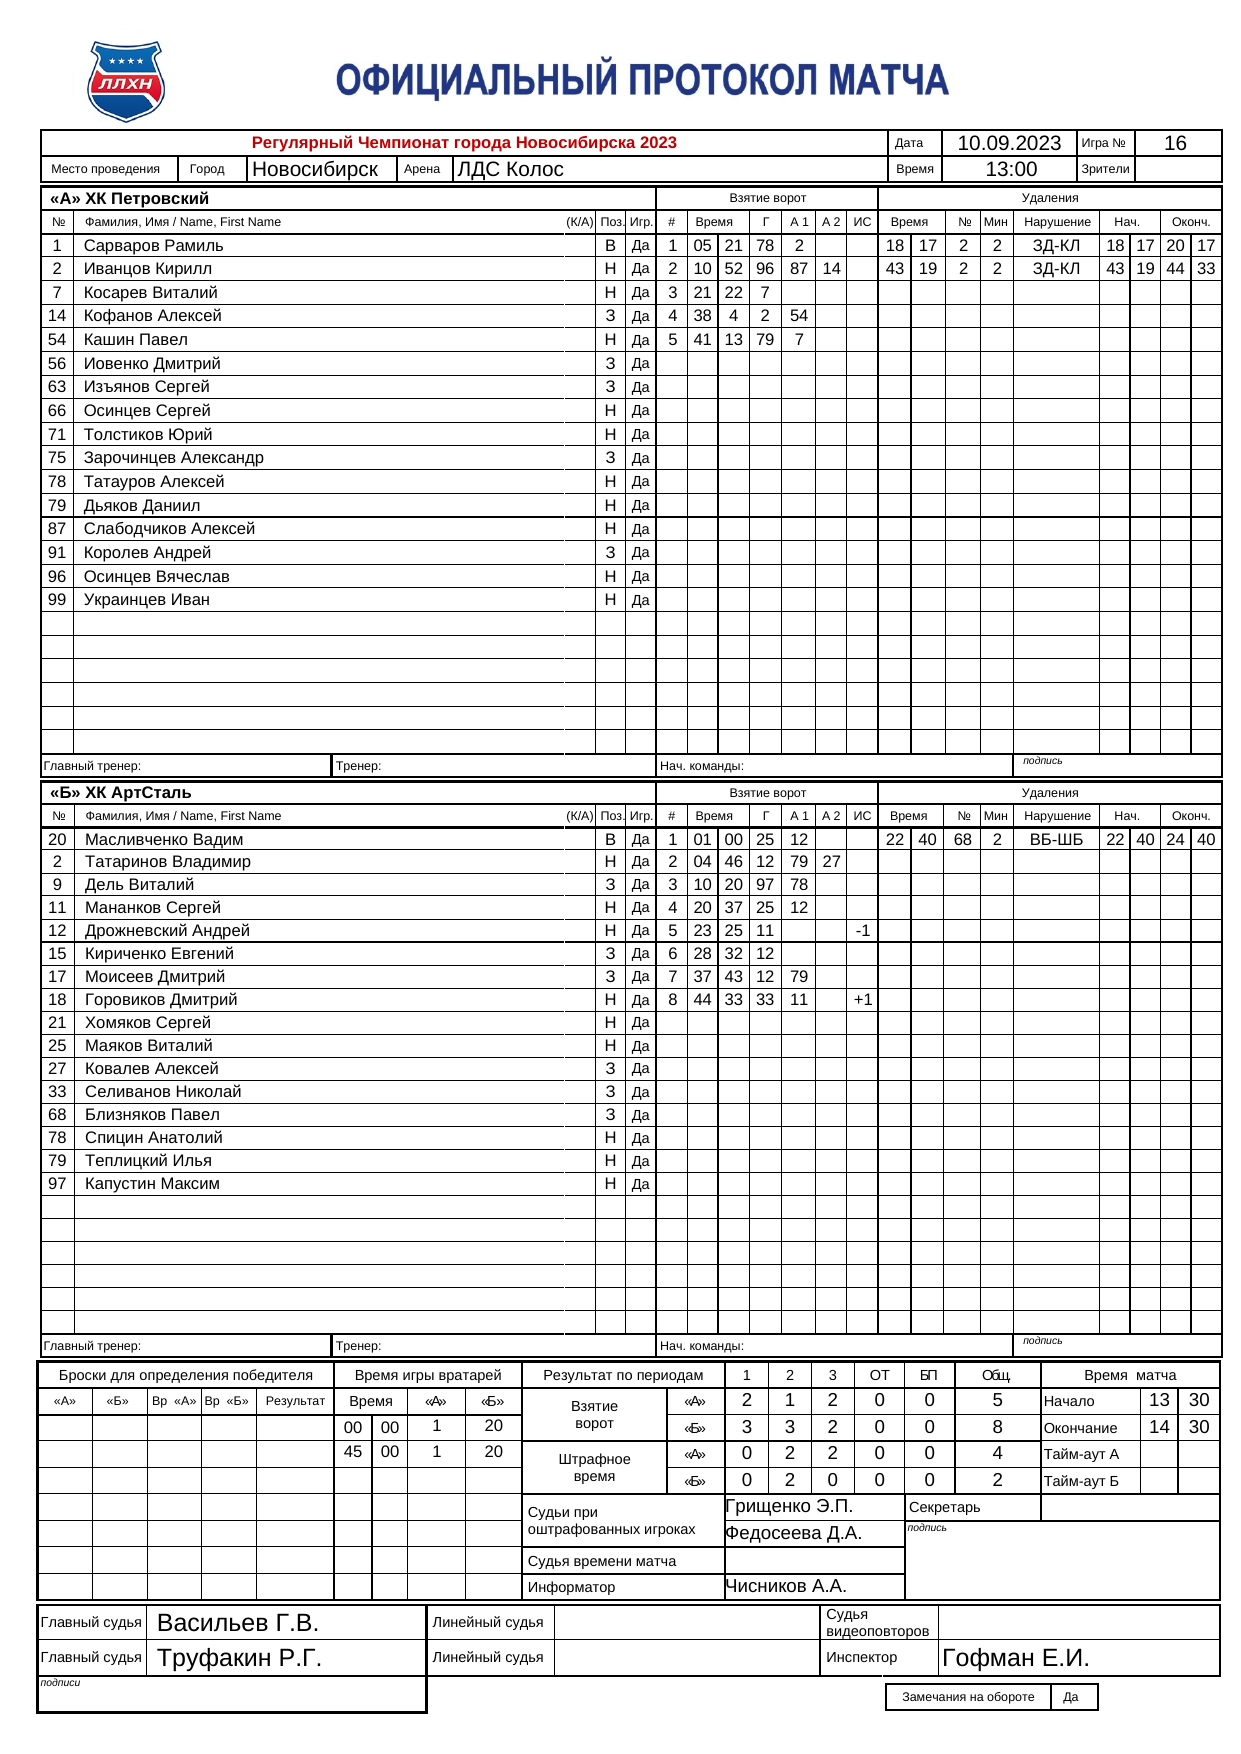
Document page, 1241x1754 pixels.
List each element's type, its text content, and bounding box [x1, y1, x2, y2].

table_cell [1192, 470, 1221, 493]
table_cell [782, 1127, 815, 1149]
table_cell [981, 1288, 1013, 1310]
table_cell Результат [257, 1389, 333, 1413]
table_cell 54 [42, 328, 73, 351]
table_cell [1131, 874, 1160, 895]
table_cell [1014, 730, 1099, 753]
table_cell [912, 1288, 943, 1310]
table_cell 13 [719, 328, 749, 351]
table_cell Изъянов Сергей [74, 376, 564, 398]
table_cell 2 [42, 850, 74, 872]
table_cell [565, 588, 595, 611]
table_cell 2 [812, 1389, 854, 1413]
table_cell [93, 1441, 147, 1467]
table_cell З [596, 541, 625, 564]
table_cell [879, 518, 910, 540]
table_cell [782, 446, 815, 469]
table_cell [847, 730, 877, 753]
table_cell [946, 659, 980, 682]
table_cell [879, 730, 910, 753]
table_cell [565, 829, 595, 849]
table_cell [1014, 1196, 1099, 1218]
table_cell [1100, 612, 1129, 634]
table_cell [750, 565, 781, 587]
table_cell 0 [855, 1442, 904, 1467]
table_cell 30 [1179, 1415, 1219, 1440]
table_cell 00 [335, 1416, 371, 1440]
table_cell [1192, 1311, 1221, 1333]
table_cell [657, 1058, 687, 1079]
table_cell [782, 707, 815, 729]
table_header 16 [1136, 131, 1221, 155]
table_cell [719, 423, 749, 445]
table_cell [719, 1265, 749, 1287]
table_cell [42, 612, 73, 634]
table_cell [946, 305, 980, 327]
table_cell Нач. [1100, 805, 1160, 826]
table_cell [74, 683, 564, 706]
table_cell З [596, 1104, 625, 1126]
table_cell 5 [657, 920, 687, 941]
table_cell [1014, 328, 1099, 351]
table_cell [1014, 1265, 1099, 1287]
table_cell 79 [750, 328, 781, 351]
table_cell [879, 1081, 910, 1103]
table_cell подпись [906, 1522, 1219, 1599]
table_cell [202, 1574, 256, 1599]
table_cell [565, 1012, 595, 1033]
table_cell [1014, 470, 1099, 493]
table_cell [879, 707, 910, 729]
table_cell [981, 281, 1013, 303]
table_cell З [596, 1081, 625, 1103]
table_cell [879, 1104, 910, 1126]
table_cell Да [626, 1035, 655, 1057]
table_cell [1014, 943, 1099, 964]
table_cell [981, 328, 1013, 351]
table_cell [981, 1219, 1013, 1241]
table_cell [1161, 518, 1190, 540]
table_cell 45 [335, 1441, 371, 1467]
table_cell 20 [1161, 235, 1190, 256]
table_cell [1014, 305, 1099, 327]
table_cell 0 [812, 1468, 854, 1493]
table_cell [75, 1265, 564, 1287]
table_cell [42, 730, 73, 753]
table_cell [816, 896, 846, 918]
table_cell [847, 707, 877, 729]
table_cell [750, 1127, 781, 1149]
table_cell [688, 1081, 717, 1103]
table_cell [981, 1104, 1013, 1126]
table_cell [719, 588, 749, 611]
table_cell Н [596, 1150, 625, 1172]
table_cell [782, 1265, 815, 1287]
table_cell [1014, 1242, 1099, 1264]
table_cell [596, 730, 625, 753]
table_cell 0 [905, 1468, 954, 1493]
table_cell [981, 896, 1013, 918]
table_cell [981, 541, 1013, 564]
table_cell 4 [657, 896, 687, 918]
table_cell [1131, 1311, 1160, 1333]
table_cell [148, 1468, 201, 1493]
table_cell [1192, 281, 1221, 303]
table_cell [912, 659, 945, 682]
table_cell [1161, 328, 1190, 351]
table_cell [719, 1242, 749, 1264]
table_cell [1161, 376, 1190, 398]
table_cell [1014, 707, 1099, 729]
table_cell [1100, 1058, 1129, 1079]
table_cell 79 [782, 966, 815, 987]
table_cell [912, 1035, 943, 1057]
table_cell [879, 305, 910, 327]
table_cell [719, 352, 749, 374]
table_cell [1161, 683, 1190, 706]
table_cell [1131, 565, 1160, 587]
table_cell [944, 943, 980, 964]
table_cell Время [889, 157, 941, 181]
table_cell [981, 989, 1013, 1011]
table_cell 11 [42, 896, 74, 918]
table_cell [912, 518, 945, 540]
table_cell [1161, 1104, 1190, 1126]
table_cell [847, 636, 877, 658]
table_cell [1100, 423, 1129, 445]
table_cell Чисников А.А. [726, 1575, 904, 1599]
table_cell [1131, 1265, 1160, 1287]
table_cell 3 [726, 1415, 768, 1440]
table_cell Тренер: [333, 1335, 655, 1356]
table_cell [981, 470, 1013, 493]
table_header Взятие ворот [657, 783, 877, 803]
table_cell 25 [42, 1035, 74, 1057]
table_cell [1161, 1081, 1190, 1103]
table_cell [42, 1219, 74, 1241]
table_cell [816, 1081, 846, 1103]
table_cell [847, 829, 877, 849]
table_cell [816, 518, 846, 540]
table_cell [750, 1265, 781, 1287]
table_cell [1192, 1196, 1221, 1218]
table_cell 0 [855, 1468, 904, 1493]
table_cell 8 [657, 989, 687, 1011]
table_cell [879, 683, 910, 706]
table_cell [750, 1311, 781, 1333]
table_cell [688, 1035, 717, 1057]
table_cell [879, 850, 910, 872]
table_cell 2 [782, 235, 815, 256]
table_cell [202, 1494, 256, 1520]
table_cell [750, 730, 781, 753]
table_cell [847, 399, 877, 422]
table_cell [816, 829, 846, 849]
table_cell [42, 1265, 74, 1287]
table_cell [946, 683, 980, 706]
table_cell Н [596, 1127, 625, 1149]
table_cell [1192, 588, 1221, 611]
table_cell [1161, 874, 1190, 895]
table_cell [688, 707, 717, 729]
table_cell [719, 636, 749, 658]
table_cell 12 [42, 920, 74, 941]
table_cell З [596, 1058, 625, 1079]
table_cell [912, 1196, 943, 1218]
table_cell [1161, 1196, 1190, 1218]
table_cell Да [626, 565, 655, 587]
table_cell [944, 1058, 980, 1079]
table_cell 2 [956, 1468, 1040, 1493]
table_cell 5 [956, 1389, 1040, 1413]
table_cell 79 [782, 850, 815, 872]
table_cell 18 [1100, 235, 1129, 256]
table_cell [688, 1058, 717, 1079]
table_header Замечания на обороте [887, 1685, 1050, 1709]
table_cell [946, 423, 980, 445]
table_cell Тайм-аут А [1042, 1441, 1140, 1467]
table_cell 2 [981, 257, 1013, 280]
table_cell [847, 1265, 877, 1287]
table_cell [946, 328, 980, 351]
table_cell [657, 1081, 687, 1103]
table_cell 12 [750, 943, 781, 964]
table_cell Поз. [596, 211, 625, 233]
table_cell Да [626, 850, 655, 872]
table_cell [981, 1150, 1013, 1172]
table_cell [626, 659, 655, 682]
table_cell [565, 352, 595, 374]
table_cell [626, 636, 655, 658]
table_cell [148, 1441, 201, 1467]
table_cell № [944, 805, 980, 826]
table_cell [879, 896, 910, 918]
table_cell Татаринов Владимир [75, 850, 564, 872]
table_cell Да [626, 470, 655, 493]
table_cell Н [596, 989, 625, 1011]
table_cell [944, 1104, 980, 1126]
table_cell [1161, 281, 1190, 303]
table_cell [1131, 399, 1160, 422]
table_cell Горовиков Дмитрий [75, 989, 564, 1011]
table_cell [782, 920, 815, 941]
table_cell 63 [42, 376, 73, 398]
table_cell [1192, 423, 1221, 445]
table_header 1 [726, 1363, 768, 1387]
table_cell 79 [42, 494, 73, 516]
table_cell [782, 1081, 815, 1103]
table_cell [1131, 1196, 1160, 1218]
table_cell 21 [42, 1012, 74, 1033]
table_cell [688, 352, 717, 374]
table_cell 18 [879, 235, 910, 256]
table_cell Дель Виталий [75, 874, 564, 895]
table_cell [565, 612, 595, 634]
table_cell 71 [42, 423, 73, 445]
table_cell [596, 683, 625, 706]
table_cell [816, 399, 846, 422]
table_cell [688, 1127, 717, 1149]
table_cell [912, 423, 945, 445]
table_cell Татауров Алексей [74, 470, 564, 493]
table_cell Н [596, 257, 625, 280]
table_cell [847, 376, 877, 398]
table_cell Н [596, 1012, 625, 1033]
table_cell 2 [657, 850, 687, 872]
table_cell [257, 1494, 333, 1520]
table_cell [1161, 1058, 1190, 1079]
table_cell [879, 612, 910, 634]
table_cell Секретарь [906, 1495, 1040, 1520]
table_cell [1131, 423, 1160, 445]
table_cell № [42, 211, 73, 233]
table_cell [782, 1012, 815, 1033]
table_cell [75, 1288, 564, 1310]
table_cell [74, 636, 564, 658]
table_cell [1100, 565, 1129, 587]
table_cell [565, 399, 595, 422]
table_cell [1014, 1150, 1099, 1172]
table_cell З [596, 943, 625, 964]
table_cell [1131, 1104, 1160, 1126]
table_cell [1014, 518, 1099, 540]
table_cell Да [626, 896, 655, 918]
table_cell [596, 636, 625, 658]
table_cell [1192, 730, 1221, 753]
table_cell [847, 1035, 877, 1057]
table_cell Время [879, 805, 943, 826]
table_cell [816, 305, 846, 327]
table_cell [1192, 896, 1221, 918]
table_cell «А» [39, 1389, 92, 1413]
table_cell [42, 683, 73, 706]
table_cell [946, 612, 980, 634]
table_cell 68 [42, 1104, 74, 1126]
table_cell [1131, 636, 1160, 658]
table_cell Окончание [1042, 1415, 1140, 1440]
table_cell [373, 1521, 407, 1546]
table_cell [1161, 1219, 1190, 1241]
table_cell Штрафное время [523, 1442, 666, 1493]
table_cell [816, 1012, 846, 1033]
table_cell Сарваров Рамиль [74, 235, 564, 256]
table_cell 33 [42, 1081, 74, 1103]
table_cell Кофанов Алексей [74, 305, 564, 327]
table_cell [1100, 1104, 1129, 1126]
table_cell 56 [42, 352, 73, 374]
table_cell [1131, 588, 1160, 611]
table_cell [148, 1574, 201, 1599]
table_cell [257, 1468, 333, 1493]
table_cell Да [626, 829, 655, 849]
table_cell [912, 920, 943, 941]
table_cell Гофман Е.И. [939, 1640, 1219, 1675]
table_cell [1014, 896, 1099, 918]
table_cell [202, 1521, 256, 1546]
table_cell 7 [782, 328, 815, 351]
table_cell [626, 1219, 655, 1241]
table_cell [42, 1311, 74, 1333]
table_cell [39, 1494, 92, 1520]
table_cell [565, 966, 595, 987]
table_cell [75, 1242, 564, 1264]
table_cell [750, 376, 781, 398]
table_cell 37 [688, 966, 717, 987]
table_cell [1014, 1219, 1099, 1241]
table_cell 2 [769, 1442, 811, 1467]
table_cell [847, 1219, 877, 1241]
table_cell [657, 1012, 687, 1033]
table_cell № [42, 805, 74, 826]
table_cell ИС [847, 805, 877, 826]
table_cell [1100, 281, 1129, 303]
table_cell [1161, 541, 1190, 564]
table_cell [981, 636, 1013, 658]
table_cell [981, 588, 1013, 611]
table_cell [912, 612, 945, 634]
table_cell [750, 1012, 781, 1033]
table_cell [1192, 612, 1221, 634]
table_cell [565, 423, 595, 445]
table_cell Время [688, 211, 749, 233]
table_cell [565, 874, 595, 895]
table_cell [688, 730, 717, 753]
table_cell 30 [1179, 1389, 1219, 1413]
table_cell [1100, 1311, 1129, 1333]
table_cell [912, 1219, 943, 1241]
table_cell [657, 470, 687, 493]
table_cell 22 [719, 281, 749, 303]
table_cell [39, 1547, 92, 1573]
table_cell [816, 235, 846, 256]
table_cell [1192, 1035, 1221, 1057]
table_header 2 [769, 1363, 811, 1387]
table_cell [565, 920, 595, 941]
table_cell [688, 376, 717, 398]
table_cell [565, 896, 595, 918]
table_cell [257, 1441, 333, 1467]
table_cell -1 [847, 920, 877, 941]
table_cell [750, 518, 781, 540]
table_cell 33 [750, 989, 781, 1011]
table_cell [75, 1196, 564, 1218]
table_cell +1 [847, 989, 877, 1011]
table_cell [981, 1035, 1013, 1057]
table_cell [782, 1196, 815, 1218]
table_cell [42, 1242, 74, 1264]
table_cell [1192, 328, 1221, 351]
table_cell 05 [688, 235, 717, 256]
table_cell [626, 1196, 655, 1218]
table_cell [912, 328, 945, 351]
table_cell «Б » [466, 1389, 521, 1413]
table_cell [981, 1081, 1013, 1103]
table_cell 2 [946, 235, 980, 256]
table_cell [750, 1104, 781, 1126]
table_cell [750, 352, 781, 374]
table_cell [1014, 966, 1099, 987]
table_cell [257, 1547, 333, 1573]
table_cell Да [626, 376, 655, 398]
table_cell [1100, 328, 1129, 351]
table_cell Игр. [626, 211, 655, 233]
table_cell [719, 541, 749, 564]
table_cell [466, 1521, 521, 1546]
table_cell [879, 1012, 910, 1033]
table_cell 44 [688, 989, 717, 1011]
table_cell [1161, 612, 1190, 634]
table_cell [1131, 494, 1160, 516]
table_cell [719, 1058, 749, 1079]
table_cell [596, 1288, 625, 1310]
table_cell Слабодчиков Алексей [74, 518, 564, 540]
table_cell [912, 730, 945, 753]
table_cell [944, 1150, 980, 1172]
table_cell [816, 1196, 846, 1218]
table_cell [657, 1150, 687, 1172]
table_cell [782, 1219, 815, 1241]
table_cell [847, 850, 877, 872]
table_cell [1161, 966, 1190, 987]
table_cell [408, 1521, 465, 1546]
table_cell [719, 1150, 749, 1172]
table_header Игра № [1078, 131, 1134, 155]
table_cell [39, 1441, 92, 1467]
table_cell [847, 896, 877, 918]
table_cell [1014, 541, 1099, 564]
table_cell [1100, 1196, 1129, 1218]
table_cell [1131, 683, 1160, 706]
table_cell [750, 1288, 781, 1310]
table_cell 87 [42, 518, 73, 540]
table_cell Труфакин Р.Г. [147, 1640, 425, 1675]
table_cell [657, 730, 687, 753]
table_cell [657, 494, 687, 516]
table_cell 68 [944, 829, 980, 849]
table_cell [1192, 1104, 1221, 1126]
table_cell [626, 1242, 655, 1264]
table_cell [1014, 588, 1099, 611]
table_cell подписи [39, 1677, 425, 1711]
table_cell [1192, 636, 1221, 658]
table_cell [39, 1574, 92, 1599]
table_cell [879, 1242, 910, 1264]
table_cell [782, 612, 815, 634]
table_cell [1161, 1288, 1190, 1310]
table_cell [565, 1150, 595, 1172]
table_cell [719, 470, 749, 493]
table_cell Толстиков Юрий [74, 423, 564, 445]
table_cell [1192, 1219, 1221, 1241]
table_cell [946, 588, 980, 611]
table_cell [75, 1219, 564, 1241]
table_cell Грищенко Э.П. [726, 1495, 904, 1520]
table_cell подпись [1014, 755, 1221, 776]
table_cell 97 [750, 874, 781, 895]
table_cell ИС [847, 211, 877, 233]
table_cell [1100, 683, 1129, 706]
table_cell [912, 399, 945, 422]
table_cell [565, 1104, 595, 1126]
table_cell [202, 1441, 256, 1467]
table_cell [944, 1173, 980, 1195]
table_cell [1100, 1173, 1129, 1195]
table_cell [202, 1468, 256, 1493]
table_cell [816, 1311, 846, 1333]
table_cell [946, 494, 980, 516]
table_cell [782, 423, 815, 445]
table_cell [750, 399, 781, 422]
table_cell [565, 494, 595, 516]
table_cell [257, 1521, 333, 1546]
table_cell [816, 1150, 846, 1172]
table_cell В [596, 829, 625, 849]
table_cell 7 [750, 281, 781, 303]
table_cell [847, 281, 877, 303]
table_cell [750, 1035, 781, 1057]
table_cell «Б» [668, 1415, 724, 1440]
table_cell [1192, 1081, 1221, 1103]
table_cell [946, 541, 980, 564]
table_cell 17 [912, 235, 945, 256]
table_cell [981, 874, 1013, 895]
table_cell Тренер: [333, 755, 655, 776]
table_cell [912, 943, 943, 964]
table_cell [944, 1127, 980, 1149]
table_cell 12 [750, 966, 781, 987]
table_cell Кашин Павел [74, 328, 564, 351]
table_cell [596, 659, 625, 682]
table_cell [816, 966, 846, 987]
table_cell 1 [42, 235, 73, 256]
table_cell [565, 1265, 595, 1287]
table_cell 13:00 [943, 157, 1076, 181]
table_cell [782, 376, 815, 398]
table_cell [1014, 636, 1099, 658]
table_cell [688, 1265, 717, 1287]
table_cell [688, 423, 717, 445]
table_cell [688, 1173, 717, 1195]
table_cell [912, 1127, 943, 1149]
table_cell [565, 1288, 595, 1310]
table_cell Н [596, 1173, 625, 1195]
table_cell [1161, 565, 1190, 587]
table_cell [1192, 850, 1221, 872]
table_cell 2 [946, 257, 980, 280]
table_cell [782, 943, 815, 964]
table_cell 2 [769, 1468, 811, 1493]
table_cell [1141, 1441, 1177, 1467]
table_cell Оконч. [1161, 211, 1221, 233]
table_cell [1131, 1058, 1160, 1079]
table_cell 1 [769, 1389, 811, 1413]
table_cell 11 [750, 920, 781, 941]
table_cell (К/А) [565, 211, 595, 233]
table_cell [148, 1547, 201, 1573]
table_cell Нарушение [1014, 211, 1099, 233]
table_cell [688, 1150, 717, 1172]
table_cell Моисеев Дмитрий [75, 966, 564, 987]
table_cell 20 [719, 874, 749, 895]
table_cell 0 [905, 1389, 954, 1413]
table_cell [1161, 1173, 1190, 1195]
table_cell [657, 541, 687, 564]
table_cell [408, 1468, 465, 1493]
table_cell [373, 1574, 407, 1599]
table_cell Да [626, 943, 655, 964]
table_cell [93, 1521, 147, 1546]
table_cell [1161, 730, 1190, 753]
table_cell [981, 1127, 1013, 1149]
table_cell [1100, 1150, 1129, 1172]
table_cell Да [626, 518, 655, 540]
table_cell [93, 1468, 147, 1493]
table_cell Время [688, 805, 749, 826]
table_cell [782, 730, 815, 753]
table_cell [816, 281, 846, 303]
table_cell [912, 1150, 943, 1172]
table_cell [847, 588, 877, 611]
table_cell 19 [912, 257, 945, 280]
table_cell Нач. команды: [657, 1335, 1012, 1356]
table_cell [565, 730, 595, 753]
table_cell 2 [657, 257, 687, 280]
table_cell [657, 1288, 687, 1310]
table_cell 10 [688, 257, 717, 280]
table_cell [1161, 423, 1190, 445]
table_cell Фамилия, Имя / Name, First Name [74, 211, 565, 233]
table_cell [912, 1081, 943, 1103]
table_cell 17 [1131, 235, 1160, 256]
table_cell Н [596, 399, 625, 422]
table_cell [912, 1012, 943, 1033]
table_cell [39, 1521, 92, 1546]
table_cell [879, 494, 910, 516]
table_cell Линейный судья [428, 1606, 554, 1639]
table_cell Осинцев Вячеслав [74, 565, 564, 587]
table_cell [565, 850, 595, 872]
table_cell [257, 1574, 333, 1599]
table_cell [1014, 1035, 1099, 1057]
table_cell [912, 541, 945, 564]
table_cell [981, 1058, 1013, 1079]
table_cell [565, 235, 595, 256]
table_cell Главный судья [39, 1606, 146, 1639]
table_cell [1131, 281, 1160, 303]
table_cell [1100, 850, 1129, 872]
table_cell [1014, 1104, 1099, 1126]
table_cell [1161, 989, 1190, 1011]
table_cell [688, 588, 717, 611]
table_cell [565, 541, 595, 564]
table_cell [912, 1058, 943, 1079]
table_cell [565, 376, 595, 398]
table_cell [657, 1311, 687, 1333]
table_cell [879, 281, 910, 303]
table_cell [750, 1173, 781, 1195]
table_cell [981, 352, 1013, 374]
table_cell [750, 446, 781, 469]
table_cell 20 [42, 829, 74, 849]
table_cell Да [626, 1081, 655, 1103]
table_cell 23 [688, 920, 717, 941]
table_cell Да [626, 305, 655, 327]
table_cell [847, 494, 877, 516]
table_cell [750, 1242, 781, 1264]
table_cell 91 [42, 541, 73, 564]
table_cell [981, 376, 1013, 398]
table_cell [1161, 1311, 1190, 1333]
table_cell [847, 683, 877, 706]
table_cell [93, 1494, 147, 1520]
table_cell Информатор [523, 1575, 724, 1599]
table_cell [879, 399, 910, 422]
table_cell [1100, 1265, 1129, 1287]
table_cell [719, 1081, 749, 1103]
table_cell [466, 1547, 521, 1573]
table_cell [42, 1288, 74, 1310]
table_cell Украинцев Иван [74, 588, 564, 611]
table_cell [981, 920, 1013, 941]
table_cell А 2 [816, 805, 846, 826]
table_cell [1014, 352, 1099, 374]
table_cell Да [626, 1173, 655, 1195]
table_cell 27 [816, 850, 846, 872]
table_cell [148, 1521, 201, 1546]
table_cell [912, 850, 943, 872]
table_cell [944, 1012, 980, 1033]
table_cell [688, 612, 717, 634]
table_cell [1192, 352, 1221, 374]
table_cell [879, 1265, 910, 1287]
table_cell [1192, 446, 1221, 469]
table_cell [42, 707, 73, 729]
table_cell [1131, 1012, 1160, 1033]
table_cell [981, 305, 1013, 327]
table_header 10.09.2023 [943, 131, 1076, 155]
table_cell Хомяков Сергей [75, 1012, 564, 1033]
table_cell [946, 376, 980, 398]
table_cell 40 [912, 829, 943, 849]
table_cell [74, 730, 564, 753]
table_cell [1131, 966, 1160, 987]
table_cell [879, 1219, 910, 1241]
table_cell [981, 683, 1013, 706]
table_cell [782, 399, 815, 422]
table_cell [688, 1104, 717, 1126]
table_cell Кириченко Евгений [75, 943, 564, 964]
table_cell [847, 1288, 877, 1310]
table_cell 1 [408, 1416, 465, 1440]
table_cell [657, 518, 687, 540]
table_cell [981, 612, 1013, 634]
table_cell [1131, 1173, 1160, 1195]
table_cell [1131, 1081, 1160, 1103]
table_cell [879, 659, 910, 682]
table_cell Зарочинцев Александр [74, 446, 564, 469]
table_cell [688, 1196, 717, 1218]
table_cell [565, 1127, 595, 1149]
table_cell [688, 636, 717, 658]
table_cell [1161, 920, 1190, 941]
table_cell [1192, 874, 1221, 895]
table_header «Б» ХК АртСталь [42, 783, 655, 803]
table_cell [782, 1058, 815, 1079]
table_cell [1192, 1127, 1221, 1149]
table_header Броски для определения победителя [39, 1363, 333, 1387]
table_cell Теплицкий Илья [75, 1150, 564, 1172]
table_cell [847, 446, 877, 469]
table_cell [1131, 305, 1160, 327]
table_cell [750, 541, 781, 564]
table_cell 12 [750, 850, 781, 872]
table_cell [847, 257, 877, 280]
table_cell Игр. [626, 805, 655, 826]
table_cell Н [596, 281, 625, 303]
table_cell 14 [816, 257, 846, 280]
table_cell Взятие ворот [523, 1389, 666, 1440]
table_cell 78 [42, 1127, 74, 1149]
table_cell 7 [42, 281, 73, 303]
table_cell [1131, 850, 1160, 872]
table_cell [202, 1547, 256, 1573]
table_cell В [596, 235, 625, 256]
table_cell [565, 989, 595, 1011]
table_cell [912, 896, 943, 918]
table_cell [408, 1547, 465, 1573]
table_cell Осинцев Сергей [74, 399, 564, 422]
table_cell 46 [719, 850, 749, 872]
table_header Да [1052, 1685, 1097, 1709]
table_cell Дьяков Даниил [74, 494, 564, 516]
table_header Удаления [879, 783, 1221, 803]
table_cell [565, 281, 595, 303]
table_cell [816, 989, 846, 1011]
table_cell [657, 1242, 687, 1264]
table_cell ЗД-КЛ [1014, 235, 1099, 256]
table_cell Да [626, 874, 655, 895]
table_cell [981, 707, 1013, 729]
table_cell [1161, 1242, 1190, 1264]
table_cell [1014, 565, 1099, 587]
table_cell [1131, 1035, 1160, 1057]
table_cell [782, 494, 815, 516]
table_cell [750, 423, 781, 445]
table_cell [816, 636, 846, 658]
table_cell [946, 352, 980, 374]
table_cell [1192, 989, 1221, 1011]
table_cell [719, 1311, 749, 1333]
table_cell 28 [688, 943, 717, 964]
table_cell Мин [981, 211, 1013, 233]
table_cell [565, 943, 595, 964]
table_cell Да [626, 1058, 655, 1079]
table_cell [847, 1104, 877, 1126]
table_cell [1131, 352, 1160, 374]
table_cell 37 [719, 896, 749, 918]
table_cell [1192, 1242, 1221, 1264]
table_cell 11 [782, 989, 815, 1011]
table_cell [1161, 1035, 1190, 1057]
table_cell [912, 874, 943, 895]
table_cell [726, 1548, 904, 1573]
table_cell [847, 470, 877, 493]
table_cell [782, 470, 815, 493]
table_cell [912, 1242, 943, 1264]
table_cell Н [596, 896, 625, 918]
table_cell [981, 850, 1013, 872]
table_cell № [946, 211, 980, 233]
table_cell [946, 636, 980, 658]
table_cell [1014, 281, 1099, 303]
table_cell 12 [782, 829, 815, 849]
table_cell [688, 541, 717, 564]
table_cell [912, 683, 945, 706]
table_cell [750, 659, 781, 682]
table_cell [816, 1288, 846, 1310]
table_cell [1192, 707, 1221, 729]
table_cell [782, 659, 815, 682]
table_cell [912, 966, 943, 987]
table_cell [565, 257, 595, 280]
table_cell [1100, 636, 1129, 658]
table_cell [1136, 157, 1221, 181]
table_cell [782, 1104, 815, 1126]
table_cell Вр «Б» [202, 1389, 256, 1413]
table_cell Да [626, 281, 655, 303]
table_header Удаления [879, 188, 1221, 209]
table_cell [1014, 850, 1099, 872]
table_cell [565, 328, 595, 351]
table_cell [1100, 305, 1129, 327]
table_cell [1192, 541, 1221, 564]
table_cell 24 [1161, 829, 1190, 849]
table_cell [847, 305, 877, 327]
table_cell [657, 683, 687, 706]
table_cell Главный тренер: [42, 1335, 330, 1356]
table_cell Да [626, 1127, 655, 1149]
table_cell 20 [688, 896, 717, 918]
table_cell [688, 683, 717, 706]
table_cell [879, 352, 910, 374]
table_cell [1100, 966, 1129, 987]
table_cell [946, 470, 980, 493]
table_cell [688, 446, 717, 469]
table_cell [148, 1416, 201, 1440]
table_cell [596, 707, 625, 729]
table_cell 17 [42, 966, 74, 987]
table_cell [879, 423, 910, 445]
table_cell [1014, 659, 1099, 682]
table_cell «Б» [93, 1389, 147, 1413]
table_cell 33 [719, 989, 749, 1011]
table_cell [879, 328, 910, 351]
table_cell [1192, 1150, 1221, 1172]
table_cell Спицин Анатолий [75, 1127, 564, 1149]
table_cell [688, 518, 717, 540]
table_cell [1131, 943, 1160, 964]
table_cell [816, 1242, 846, 1264]
table_cell [202, 1416, 256, 1440]
table_cell [1161, 659, 1190, 682]
table_cell [719, 399, 749, 422]
table_cell 40 [1131, 829, 1160, 849]
table_cell [782, 1311, 815, 1333]
table_cell [1100, 470, 1129, 493]
table_cell [626, 1265, 655, 1287]
table_cell [946, 446, 980, 469]
table_cell [944, 1311, 980, 1333]
table_cell 9 [42, 874, 74, 895]
table_cell Королев Андрей [74, 541, 564, 564]
table_cell 4 [956, 1442, 1040, 1467]
table_cell 6 [657, 943, 687, 964]
table_cell [1161, 352, 1190, 374]
table_cell [688, 494, 717, 516]
table_cell 1 [657, 829, 687, 849]
table_cell 40 [1192, 829, 1221, 849]
table_cell [1100, 494, 1129, 516]
table_cell [750, 1081, 781, 1103]
table_cell [257, 1416, 333, 1440]
table_cell [1141, 1468, 1177, 1493]
table_cell [1161, 1265, 1190, 1287]
table_cell 1 [657, 235, 687, 256]
table_cell [944, 1196, 980, 1218]
table_cell [879, 565, 910, 587]
table_cell [981, 518, 1013, 540]
table_cell [1161, 707, 1190, 729]
table_cell [1100, 943, 1129, 964]
table_cell [719, 1196, 749, 1218]
table_cell [335, 1494, 371, 1520]
table_cell [93, 1416, 147, 1440]
table_cell Да [626, 399, 655, 422]
table_cell [981, 1196, 1013, 1218]
table_cell [1014, 989, 1099, 1011]
table_cell [657, 612, 687, 634]
table_cell [626, 730, 655, 753]
table_cell А 2 [816, 211, 846, 233]
table_cell [816, 683, 846, 706]
table_cell [879, 1311, 910, 1333]
table_cell 43 [719, 966, 749, 987]
table_cell [944, 874, 980, 895]
table_cell [1131, 446, 1160, 469]
table_cell [816, 1035, 846, 1057]
table_cell [944, 989, 980, 1011]
table_cell [816, 1173, 846, 1195]
table_cell [816, 328, 846, 351]
table_cell [565, 305, 595, 327]
table_cell Поз. [596, 805, 625, 826]
table_cell [719, 683, 749, 706]
table_cell 44 [1161, 257, 1190, 280]
table_cell Место проведения [42, 157, 177, 181]
table_cell З [596, 376, 625, 398]
table_cell 2 [726, 1389, 768, 1413]
table_cell З [596, 966, 625, 987]
table_cell [1131, 920, 1160, 941]
table_cell [1014, 1311, 1099, 1333]
table_cell [1100, 1012, 1129, 1033]
table_cell [688, 1311, 717, 1333]
table_cell [42, 636, 73, 658]
table_cell [466, 1494, 521, 1520]
table_cell [565, 1035, 595, 1057]
table_cell [847, 565, 877, 587]
table_cell [816, 1127, 846, 1149]
table_cell Судья видеоповторов [821, 1606, 938, 1639]
table_cell [1192, 305, 1221, 327]
table_cell [981, 446, 1013, 469]
table_cell 00 [719, 829, 749, 849]
table_cell [657, 1104, 687, 1126]
table_cell [946, 565, 980, 587]
table_cell [565, 1173, 595, 1195]
table_cell Инспектор [821, 1640, 938, 1675]
table_cell [565, 1311, 595, 1333]
table_cell [657, 707, 687, 729]
table_header «А» ХК Петровский [42, 188, 655, 209]
table_cell [657, 659, 687, 682]
table_cell [847, 328, 877, 351]
table_cell 25 [750, 829, 781, 849]
table_cell [847, 1311, 877, 1333]
table_cell [981, 943, 1013, 964]
table_cell [946, 399, 980, 422]
table_cell З [596, 446, 625, 469]
table_cell [847, 1081, 877, 1103]
table_cell [944, 1035, 980, 1057]
table_cell [816, 1058, 846, 1079]
table_cell [688, 565, 717, 587]
table_cell [657, 446, 687, 469]
table_cell 43 [1100, 257, 1129, 280]
table_cell [782, 1242, 815, 1264]
table_cell [657, 376, 687, 398]
table_cell [847, 943, 877, 964]
table_cell [1100, 1081, 1129, 1103]
table_cell [912, 707, 945, 729]
table_cell [657, 565, 687, 587]
table_cell [912, 352, 945, 374]
table_cell [1131, 730, 1160, 753]
table_cell [1014, 1081, 1099, 1103]
table_cell [466, 1574, 521, 1599]
table_cell [1192, 1265, 1221, 1287]
table_cell Да [626, 257, 655, 280]
table_cell [782, 1288, 815, 1310]
table_cell [719, 446, 749, 469]
table_cell [1192, 1012, 1221, 1033]
table_header Общ. [956, 1363, 1040, 1387]
table_cell [657, 1127, 687, 1149]
table_cell [1192, 966, 1221, 987]
table_cell Новосибирск [248, 157, 396, 181]
table_cell [981, 1265, 1013, 1287]
table_cell [565, 565, 595, 587]
table_cell [1161, 399, 1190, 422]
table_cell [688, 1219, 717, 1241]
table_cell [847, 518, 877, 540]
table_cell 00 [373, 1416, 407, 1440]
table_cell [1131, 1219, 1160, 1241]
table_cell [1014, 1058, 1099, 1079]
table_cell [816, 352, 846, 374]
table_cell [1192, 518, 1221, 540]
table_cell 78 [42, 470, 73, 493]
table_cell [657, 1035, 687, 1057]
table_cell [946, 281, 980, 303]
table_cell [750, 588, 781, 611]
table_cell [688, 1288, 717, 1310]
table_cell [816, 423, 846, 445]
table_cell [912, 305, 945, 327]
table_cell 21 [719, 235, 749, 256]
table_cell 96 [42, 565, 73, 587]
table_cell [657, 352, 687, 374]
table_cell [1161, 1127, 1190, 1149]
table_cell 79 [42, 1150, 74, 1172]
table_cell [688, 399, 717, 422]
table_cell [596, 1265, 625, 1287]
table_cell Да [626, 541, 655, 564]
table_cell [596, 1242, 625, 1264]
table_cell [626, 1311, 655, 1333]
table_cell [816, 1104, 846, 1126]
table_cell [565, 659, 595, 682]
table_cell [912, 588, 945, 611]
table_cell [1100, 352, 1129, 374]
table_cell [596, 612, 625, 634]
table_cell 0 [905, 1442, 954, 1467]
table_cell [944, 1265, 980, 1287]
table_cell ЛДС Колос [454, 157, 887, 181]
table_cell [944, 850, 980, 872]
table_cell 4 [719, 305, 749, 327]
table_cell (К/А) [565, 805, 595, 826]
table_cell [944, 1288, 980, 1310]
table_cell [408, 1494, 465, 1520]
table_cell [93, 1547, 147, 1573]
table_cell [1131, 896, 1160, 918]
table_cell [1014, 874, 1099, 895]
table_cell [946, 707, 980, 729]
table_cell [879, 588, 910, 611]
table_cell [879, 636, 910, 658]
table_cell [719, 565, 749, 587]
table_cell Г [750, 805, 781, 826]
table_cell А 1 [782, 211, 815, 233]
table_cell # [657, 805, 687, 826]
table_cell [912, 494, 945, 516]
table_cell Да [626, 235, 655, 256]
table_cell [981, 966, 1013, 987]
table_cell 96 [750, 257, 781, 280]
table_cell [1131, 659, 1160, 682]
table_cell Да [626, 1012, 655, 1033]
table_cell А 1 [782, 805, 815, 826]
table_cell 14 [42, 305, 73, 327]
table_cell [1192, 494, 1221, 516]
table_cell [74, 612, 564, 634]
table_cell 19 [1131, 257, 1160, 280]
table_cell [1131, 1242, 1160, 1264]
table_cell [555, 1606, 819, 1639]
table_cell [847, 874, 877, 895]
table_cell Мин [981, 805, 1013, 826]
table_cell [466, 1468, 521, 1493]
table_cell [1100, 920, 1129, 941]
table_cell [944, 1081, 980, 1103]
table_cell [1131, 376, 1160, 398]
table_cell [879, 1196, 910, 1218]
table_header Взятие ворот [657, 188, 877, 209]
table_cell [816, 446, 846, 469]
table_cell [782, 565, 815, 587]
table_cell Нач. [1100, 211, 1160, 233]
table_cell Арена [398, 157, 452, 181]
table_cell 0 [855, 1389, 904, 1413]
table_cell Н [596, 565, 625, 587]
table_cell [912, 636, 945, 658]
table_cell [688, 1012, 717, 1033]
table_cell [782, 541, 815, 564]
table_cell 2 [750, 305, 781, 327]
table_cell [816, 494, 846, 516]
table_cell З [596, 874, 625, 895]
table_cell [1100, 1288, 1129, 1310]
table_cell З [596, 352, 625, 374]
table_cell [912, 1104, 943, 1126]
table_cell 32 [719, 943, 749, 964]
table_cell [719, 612, 749, 634]
table_cell [74, 707, 564, 729]
table_cell [1192, 920, 1221, 941]
table_cell [1131, 1127, 1160, 1149]
table_cell [719, 1127, 749, 1149]
table_cell [847, 1242, 877, 1264]
table_cell [1100, 896, 1129, 918]
table_cell [1100, 1127, 1129, 1149]
table_cell [981, 659, 1013, 682]
table_cell [1161, 943, 1190, 964]
table_cell [847, 1012, 877, 1033]
table_cell Судьи при оштрафованных игроках [523, 1495, 724, 1546]
table_cell [912, 446, 945, 469]
table_cell Да [626, 328, 655, 351]
table_cell [816, 943, 846, 964]
table_cell Время [335, 1389, 407, 1413]
table_cell [1131, 541, 1160, 564]
table_cell [816, 470, 846, 493]
table_cell [879, 1173, 910, 1195]
table_cell [719, 730, 749, 753]
table_cell [1161, 850, 1190, 872]
table_cell 97 [42, 1173, 74, 1195]
table_cell [782, 1035, 815, 1057]
table_cell [373, 1468, 407, 1493]
table_cell Начало [1042, 1389, 1140, 1413]
table_cell [816, 1219, 846, 1241]
table_cell [750, 1219, 781, 1241]
table_cell 2 [42, 257, 73, 280]
table_cell 0 [726, 1442, 768, 1467]
table_cell [883, 1677, 1220, 1681]
table_cell [750, 1196, 781, 1218]
table_cell [939, 1606, 1219, 1639]
table_cell Да [626, 966, 655, 987]
table_cell [879, 470, 910, 493]
table_cell 25 [719, 920, 749, 941]
table_cell [565, 707, 595, 729]
table_header ОТ [855, 1363, 904, 1387]
table_cell [688, 1242, 717, 1264]
table_cell [879, 1150, 910, 1172]
table_cell [719, 376, 749, 398]
table_cell ВБ-ШБ [1014, 829, 1099, 849]
table_cell Да [626, 989, 655, 1011]
table_cell Город [179, 157, 246, 181]
table_cell Нач. команды: [657, 755, 1012, 776]
table_cell [93, 1574, 147, 1599]
table_cell [565, 446, 595, 469]
table_cell [1100, 541, 1129, 564]
table_cell 2 [981, 235, 1013, 256]
table_cell [1042, 1495, 1219, 1520]
table_cell 0 [726, 1468, 768, 1493]
table_cell 66 [42, 399, 73, 422]
table_cell [946, 730, 980, 753]
table_cell 3 [657, 281, 687, 303]
table_cell Масливченко Вадим [75, 829, 564, 849]
table_cell 20 [466, 1441, 521, 1467]
table_cell 75 [42, 446, 73, 469]
table_cell [39, 1416, 92, 1440]
table_cell Федосеева Д.А. [726, 1521, 904, 1546]
table_cell [719, 1173, 749, 1195]
table_cell 99 [42, 588, 73, 611]
table_cell 27 [42, 1058, 74, 1079]
table_cell Время [879, 211, 945, 233]
table_cell [565, 1081, 595, 1103]
table_cell [912, 470, 945, 493]
table_cell [565, 636, 595, 658]
table_cell [1161, 1150, 1190, 1172]
table_cell Фамилия, Имя / Name, First Name [75, 805, 565, 826]
table_cell [1131, 518, 1160, 540]
table_cell 3 [657, 874, 687, 895]
table_cell [719, 1288, 749, 1310]
picture [5, 28, 1179, 129]
table_cell Да [626, 423, 655, 445]
table_cell [981, 494, 1013, 516]
table_cell Н [596, 588, 625, 611]
table_cell [782, 352, 815, 374]
table_cell [1161, 1012, 1190, 1033]
table_cell [912, 1173, 943, 1195]
table_cell Да [626, 494, 655, 516]
table_cell Близняков Павел [75, 1104, 564, 1126]
table_cell [1014, 1173, 1099, 1195]
table_cell [408, 1574, 465, 1599]
table_cell [148, 1494, 201, 1520]
table_cell [719, 707, 749, 729]
table_cell Н [596, 518, 625, 540]
table_cell [847, 423, 877, 445]
table_cell 54 [782, 305, 815, 327]
table_cell [74, 659, 564, 682]
table_cell [1100, 989, 1129, 1011]
table_cell [719, 1012, 749, 1033]
table_cell [657, 1196, 687, 1218]
table_cell [912, 1311, 943, 1333]
table_cell [1100, 588, 1129, 611]
table_cell 14 [1141, 1415, 1177, 1440]
table_cell [1014, 612, 1099, 634]
table_cell 52 [719, 257, 749, 280]
table_cell [847, 235, 877, 256]
table_cell [1131, 989, 1160, 1011]
table_cell Зрители [1078, 157, 1134, 181]
table_cell [782, 281, 815, 303]
table_cell 15 [42, 943, 74, 964]
table_cell Н [596, 920, 625, 941]
table_cell [750, 494, 781, 516]
table_cell [981, 730, 1013, 753]
table_cell Маяков Виталий [75, 1035, 564, 1057]
table_cell [596, 1196, 625, 1218]
table_cell [1131, 612, 1160, 634]
table_cell [912, 376, 945, 398]
table_cell [1131, 328, 1160, 351]
table_cell [1014, 920, 1099, 941]
table_cell [782, 518, 815, 540]
table_cell [373, 1494, 407, 1520]
table_cell [816, 707, 846, 729]
table_cell Н [596, 850, 625, 872]
table_cell [879, 446, 910, 469]
table_cell [626, 683, 655, 706]
table_cell [1161, 446, 1190, 469]
table_cell [1014, 446, 1099, 469]
table_cell [565, 518, 595, 540]
table_cell [847, 1127, 877, 1149]
table_cell [626, 612, 655, 634]
table_cell # [657, 211, 687, 233]
table_header Регулярный Чемпионат города Новосибирска 2023 [42, 131, 887, 155]
table_cell [879, 966, 910, 987]
table_cell [782, 1150, 815, 1172]
table_cell [750, 1150, 781, 1172]
table_cell [879, 1035, 910, 1057]
table_cell [944, 896, 980, 918]
table_cell Оконч. [1161, 805, 1221, 826]
table_cell [816, 541, 846, 564]
table_cell Н [596, 494, 625, 516]
table_cell [1100, 399, 1129, 422]
table_cell [1014, 494, 1099, 516]
table_cell [816, 588, 846, 611]
table_cell [981, 1173, 1013, 1195]
table_cell [782, 636, 815, 658]
table_cell 21 [688, 281, 717, 303]
table_cell [1192, 1173, 1221, 1195]
table_cell Да [626, 1104, 655, 1126]
table_cell 33 [1192, 257, 1221, 280]
table_cell [39, 1468, 92, 1493]
table_cell 2 [812, 1442, 854, 1467]
table_cell [719, 1035, 749, 1057]
table_cell [565, 1219, 595, 1241]
table_cell [847, 1058, 877, 1079]
table_cell Главный тренер: [42, 755, 330, 776]
table_header Время игры вратарей [335, 1363, 521, 1387]
table_cell [847, 352, 877, 374]
table_cell [428, 1677, 882, 1711]
table_cell [750, 683, 781, 706]
table_cell [750, 1058, 781, 1079]
table_header Время матча [1042, 1363, 1219, 1387]
table_cell [847, 1173, 877, 1195]
table_cell Иовенко Дмитрий [74, 352, 564, 374]
table_cell 8 [956, 1415, 1040, 1440]
table_cell [719, 659, 749, 682]
table_cell [565, 1242, 595, 1264]
table_cell [981, 1311, 1013, 1333]
table_cell подпись [1014, 1335, 1221, 1356]
table_cell 43 [879, 257, 910, 280]
table_cell [944, 920, 980, 941]
table_cell [1100, 1242, 1129, 1264]
table_cell 22 [1100, 829, 1129, 849]
table_cell [1014, 683, 1099, 706]
table_cell [944, 1219, 980, 1241]
table_cell Вр «А» [148, 1389, 201, 1413]
table_cell 0 [905, 1415, 954, 1440]
table_cell Н [596, 328, 625, 351]
table_cell [944, 966, 980, 987]
table_cell [1100, 707, 1129, 729]
table_cell [335, 1468, 371, 1493]
table_cell [1161, 494, 1190, 516]
table_cell [912, 1265, 943, 1287]
table_cell 41 [688, 328, 717, 351]
table_cell «А» [668, 1442, 724, 1467]
table_cell Васильев Г.В. [147, 1606, 425, 1639]
table_cell 78 [782, 874, 815, 895]
table_cell 1 [408, 1441, 465, 1467]
table_cell [879, 1058, 910, 1079]
table_cell Да [626, 920, 655, 941]
table_cell [719, 1219, 749, 1241]
table_cell [912, 281, 945, 303]
table_cell [335, 1574, 371, 1599]
table_cell 20 [466, 1416, 521, 1440]
table_cell [879, 989, 910, 1011]
table_cell [816, 612, 846, 634]
table_cell [879, 1288, 910, 1310]
table_cell [1192, 1288, 1221, 1310]
table_cell Н [596, 470, 625, 493]
table_header Результат по периодам [523, 1363, 724, 1387]
table_cell [847, 612, 877, 634]
table_header Дата [889, 131, 941, 155]
table_cell [1100, 1035, 1129, 1057]
table_cell 0 [855, 1415, 904, 1440]
table_cell [657, 588, 687, 611]
table_cell «А» [408, 1389, 465, 1413]
table_cell [1131, 1150, 1160, 1172]
table_cell Н [596, 423, 625, 445]
table_header 3 [812, 1363, 854, 1387]
table_cell 12 [782, 896, 815, 918]
table_cell [657, 423, 687, 445]
table_cell [1161, 305, 1190, 327]
table_cell [879, 541, 910, 564]
table_cell Иванцов Кирилл [74, 257, 564, 280]
table_cell [596, 1219, 625, 1241]
table_cell [42, 1196, 74, 1218]
table_cell [782, 588, 815, 611]
table_cell [1100, 1219, 1129, 1241]
table_cell [981, 1012, 1013, 1033]
table_cell [1161, 896, 1190, 918]
table_cell [1100, 518, 1129, 540]
table_cell [981, 1242, 1013, 1264]
table_cell [944, 1242, 980, 1264]
table_cell 22 [879, 829, 910, 849]
table_cell [1014, 399, 1099, 422]
table_cell [750, 707, 781, 729]
table_cell Судья времени матча [523, 1548, 724, 1573]
table_cell [1131, 1288, 1160, 1310]
table_cell Н [596, 1035, 625, 1057]
table_cell [1179, 1441, 1219, 1467]
table_cell [981, 423, 1013, 445]
table_cell [335, 1521, 371, 1546]
table_cell [816, 920, 846, 941]
table_header БП [905, 1363, 954, 1387]
table_cell Нарушение [1014, 805, 1099, 826]
table_cell [657, 1219, 687, 1241]
table_cell «Б» [668, 1468, 724, 1493]
table_cell 38 [688, 305, 717, 327]
table_cell [719, 494, 749, 516]
table_cell [1014, 1127, 1099, 1149]
table_cell Да [626, 588, 655, 611]
table_cell [750, 612, 781, 634]
table_cell [1192, 683, 1221, 706]
table_cell [1100, 730, 1129, 753]
table_cell [688, 470, 717, 493]
table_cell [879, 943, 910, 964]
table_cell [847, 659, 877, 682]
table_cell [42, 659, 73, 682]
table_cell Капустин Максим [75, 1173, 564, 1195]
table_cell [816, 874, 846, 895]
table_cell [1100, 376, 1129, 398]
table_cell [782, 683, 815, 706]
table_cell Г [750, 211, 781, 233]
table_cell 78 [750, 235, 781, 256]
table_cell [816, 730, 846, 753]
table_cell [565, 1058, 595, 1079]
table_cell [1161, 636, 1190, 658]
table_cell [912, 565, 945, 587]
table_cell Да [626, 446, 655, 469]
table_cell [816, 659, 846, 682]
table_cell [912, 989, 943, 1011]
table_cell [1099, 1682, 1220, 1711]
table_cell [879, 920, 910, 941]
table_cell [626, 1288, 655, 1310]
table_cell [1179, 1468, 1219, 1493]
table_cell [816, 376, 846, 398]
table_cell [1131, 470, 1160, 493]
table_cell Главный судья [39, 1640, 146, 1675]
table_cell [750, 470, 781, 493]
table_cell [1192, 1058, 1221, 1079]
table_cell [981, 399, 1013, 422]
table_cell [946, 518, 980, 540]
table_cell [1192, 565, 1221, 587]
table_cell 87 [782, 257, 815, 280]
table_cell Ковалев Алексей [75, 1058, 564, 1079]
table_cell Селиванов Николай [75, 1081, 564, 1103]
table_cell [719, 1104, 749, 1126]
table_cell [335, 1547, 371, 1573]
table_cell [847, 541, 877, 564]
table_cell 00 [373, 1441, 407, 1467]
table_cell [879, 874, 910, 895]
table_cell 18 [42, 989, 74, 1011]
table_cell 4 [657, 305, 687, 327]
table_cell 10 [688, 874, 717, 895]
table_cell [847, 1196, 877, 1218]
table_cell [75, 1311, 564, 1333]
table_cell [373, 1547, 407, 1573]
table_cell «А» [668, 1389, 724, 1413]
table_cell [657, 636, 687, 658]
table_cell [1192, 659, 1221, 682]
table_cell [879, 376, 910, 398]
table_cell Дрожневский Андрей [75, 920, 564, 941]
table_cell Да [626, 352, 655, 374]
table_cell [847, 966, 877, 987]
table_cell [565, 1196, 595, 1218]
table_cell Да [626, 1150, 655, 1172]
table_cell [565, 470, 595, 493]
table_cell 01 [688, 829, 717, 849]
table_cell Линейный судья [428, 1640, 554, 1675]
table_cell 13 [1141, 1389, 1177, 1413]
table_cell [1192, 376, 1221, 398]
table_cell [1192, 399, 1221, 422]
table_cell [657, 399, 687, 422]
table_cell [596, 1311, 625, 1333]
table_cell 3 [769, 1415, 811, 1440]
table_cell [1161, 470, 1190, 493]
table_cell [782, 1173, 815, 1195]
table_cell [1100, 874, 1129, 895]
table_cell [1014, 1012, 1099, 1033]
table_cell [719, 518, 749, 540]
table_cell [1131, 707, 1160, 729]
table_cell [1100, 446, 1129, 469]
table_cell [816, 1265, 846, 1287]
table_cell [555, 1640, 819, 1675]
table_cell [816, 565, 846, 587]
table_cell ЗД-КЛ [1014, 257, 1099, 280]
table_cell [750, 636, 781, 658]
table_cell 2 [812, 1415, 854, 1440]
table_cell [1014, 423, 1099, 445]
table_cell [626, 707, 655, 729]
table_cell 7 [657, 966, 687, 987]
table_cell [565, 683, 595, 706]
table_cell [1192, 943, 1221, 964]
table_cell [1161, 588, 1190, 611]
table_cell [847, 1150, 877, 1172]
table_cell Мананков Сергей [75, 896, 564, 918]
table_cell 17 [1192, 235, 1221, 256]
table_cell 2 [981, 829, 1013, 849]
table_cell [1014, 376, 1099, 398]
table_cell [657, 1265, 687, 1287]
table_cell [879, 1127, 910, 1149]
table_cell Тайм-аут Б [1042, 1468, 1140, 1493]
table_cell 25 [750, 896, 781, 918]
table_cell 5 [657, 328, 687, 351]
table_cell З [596, 305, 625, 327]
table_cell [981, 565, 1013, 587]
table_cell [688, 659, 717, 682]
table_cell [1014, 1288, 1099, 1310]
table_cell 04 [688, 850, 717, 872]
table_cell [1100, 659, 1129, 682]
table_cell [657, 1173, 687, 1195]
table_cell Косарев Виталий [74, 281, 564, 303]
